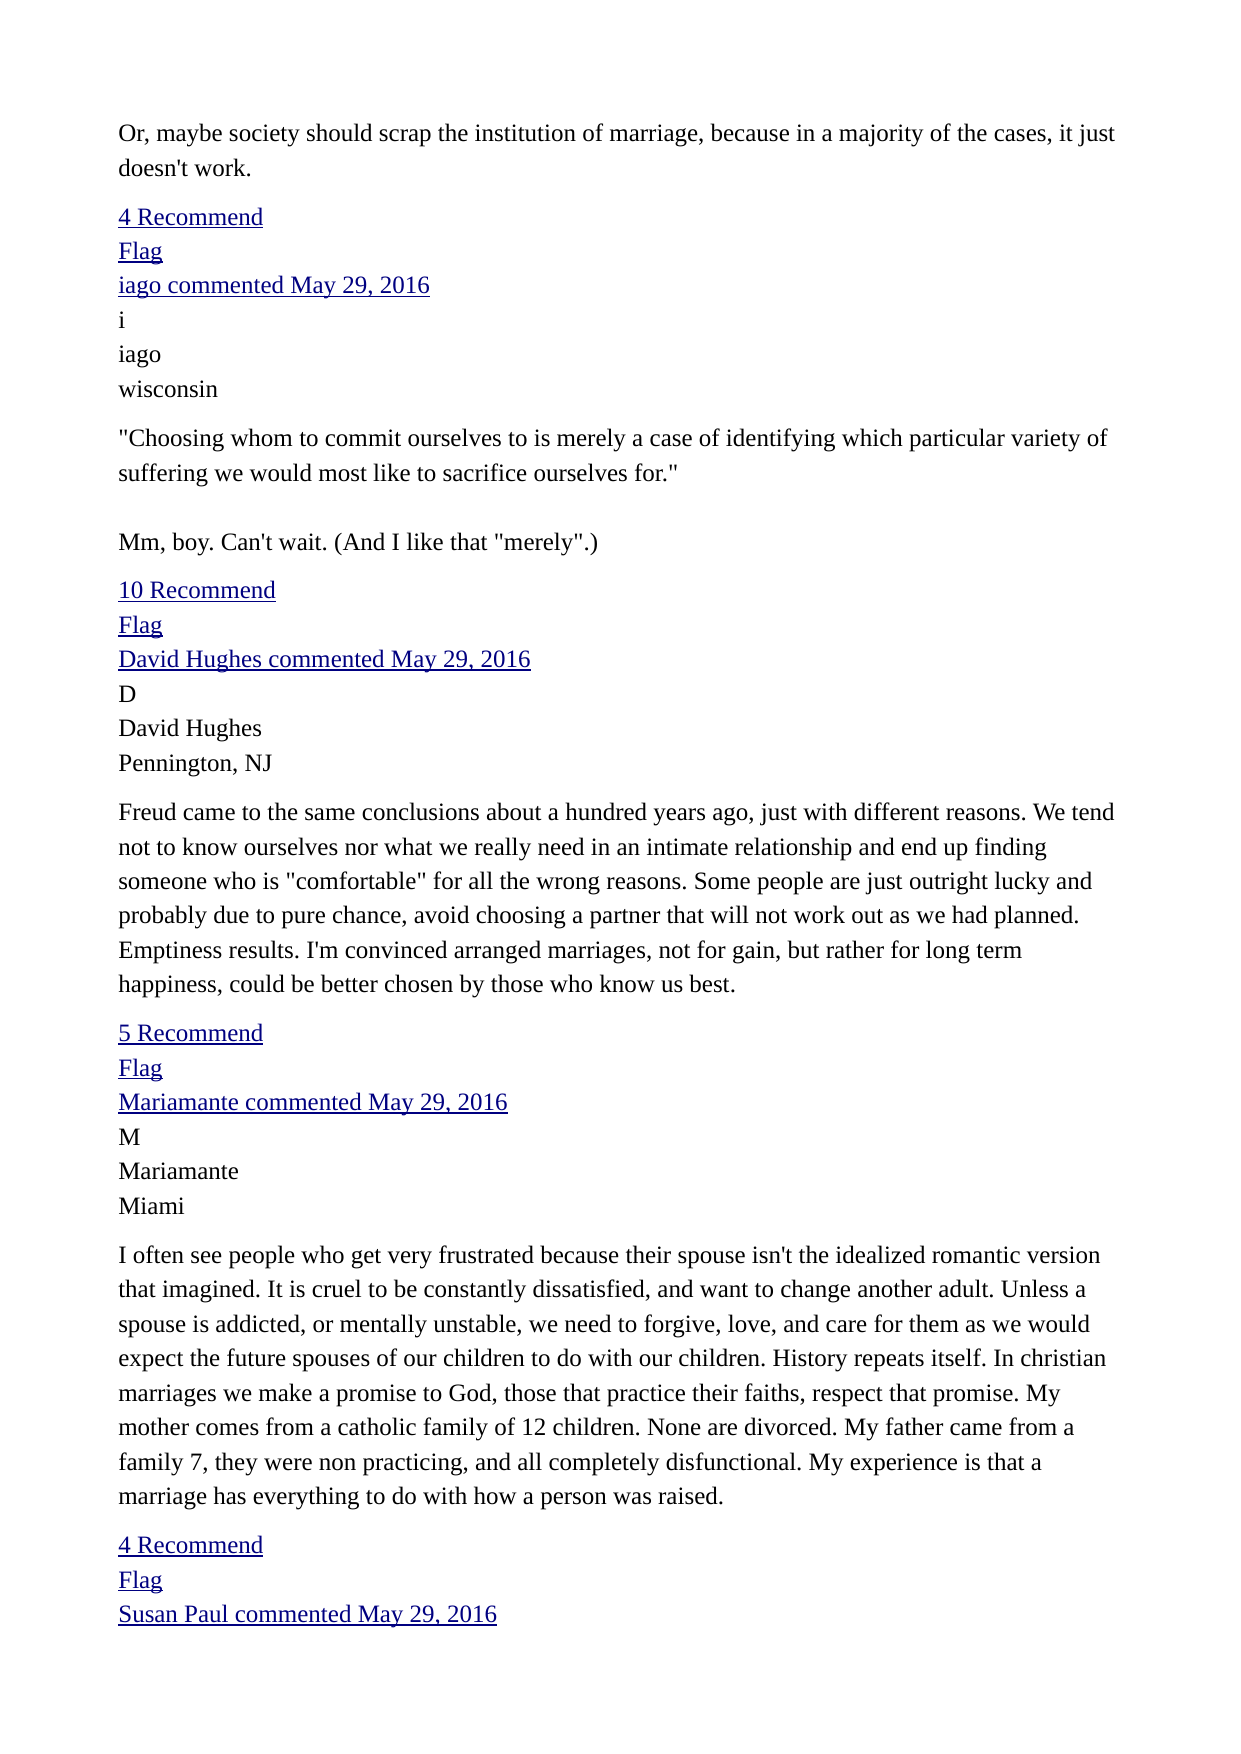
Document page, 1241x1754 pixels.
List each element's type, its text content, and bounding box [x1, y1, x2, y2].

text M [118, 1122, 1122, 1151]
text Miami [118, 1191, 1122, 1220]
text David Hughes commented May 29, 2016 [118, 644, 1122, 673]
text Flag [118, 1053, 1122, 1082]
text wisconsin [118, 374, 1122, 403]
text Flag [118, 236, 1122, 265]
text iago commented May 29, 2016 [118, 271, 1122, 299]
text iago [118, 339, 1122, 368]
text "Choosing whom to commit ourselves to is merely a case of identifying which particular variety of suffering we would most like to sacrifice ourselves for." Mm, boy. Can't wait. (And I like that "merely".) [118, 423, 1122, 555]
text Freud came to the same conclusions about a hundred years ago, just with different reasons. We tend not to know ourselves nor what we really need in an intimate relationship and end up finding someone who is "comfortable" for all the wrong reasons. Some people are just outright lucky and probably due to pure chance, avoid choosing a partner that will not work out as we had planned. Emptiness results. I'm convinced arranged marriages, not for gain, but rather for long term happiness, could be better chosen by those who know us best. [118, 797, 1122, 998]
text Flag [118, 1565, 1122, 1594]
text Mariamante [118, 1156, 1122, 1185]
text 10 Recommend [118, 576, 1122, 604]
text I often see people who get very frustrated because their spouse isn't the idealized romantic version that imagined. It is cruel to be constantly dissatisfied, and want to change another adult. Unless a spouse is addicted, or mentally unstable, we need to forgive, love, and care for them as we would expect the future spouses of our children to do with our children. History repeats itself. In christian marriages we make a promise to God, those that practice their faiths, respect that promise. My mother comes from a catholic family of 12 children. None are divorced. My father came from a family 7, they were non practicing, and all completely disfunctional. My experience is that a marriage has everything to do with how a person was raised. [118, 1240, 1122, 1510]
text 4 Recommend [118, 1530, 1122, 1559]
text Mariamante commented May 29, 2016 [118, 1087, 1122, 1116]
text D [118, 679, 1122, 708]
text David Hughes [118, 713, 1122, 742]
text Or, maybe society should scrap the institution of marriage, because in a majority of the cases, it just doesn't work. [118, 118, 1122, 181]
text i [118, 305, 1122, 334]
text 5 Recommend [118, 1018, 1122, 1047]
text Flag [118, 610, 1122, 639]
text Pennington, NJ [118, 748, 1122, 777]
text Susan Paul commented May 29, 2016 [118, 1599, 1122, 1628]
text 4 Recommend [118, 202, 1122, 230]
